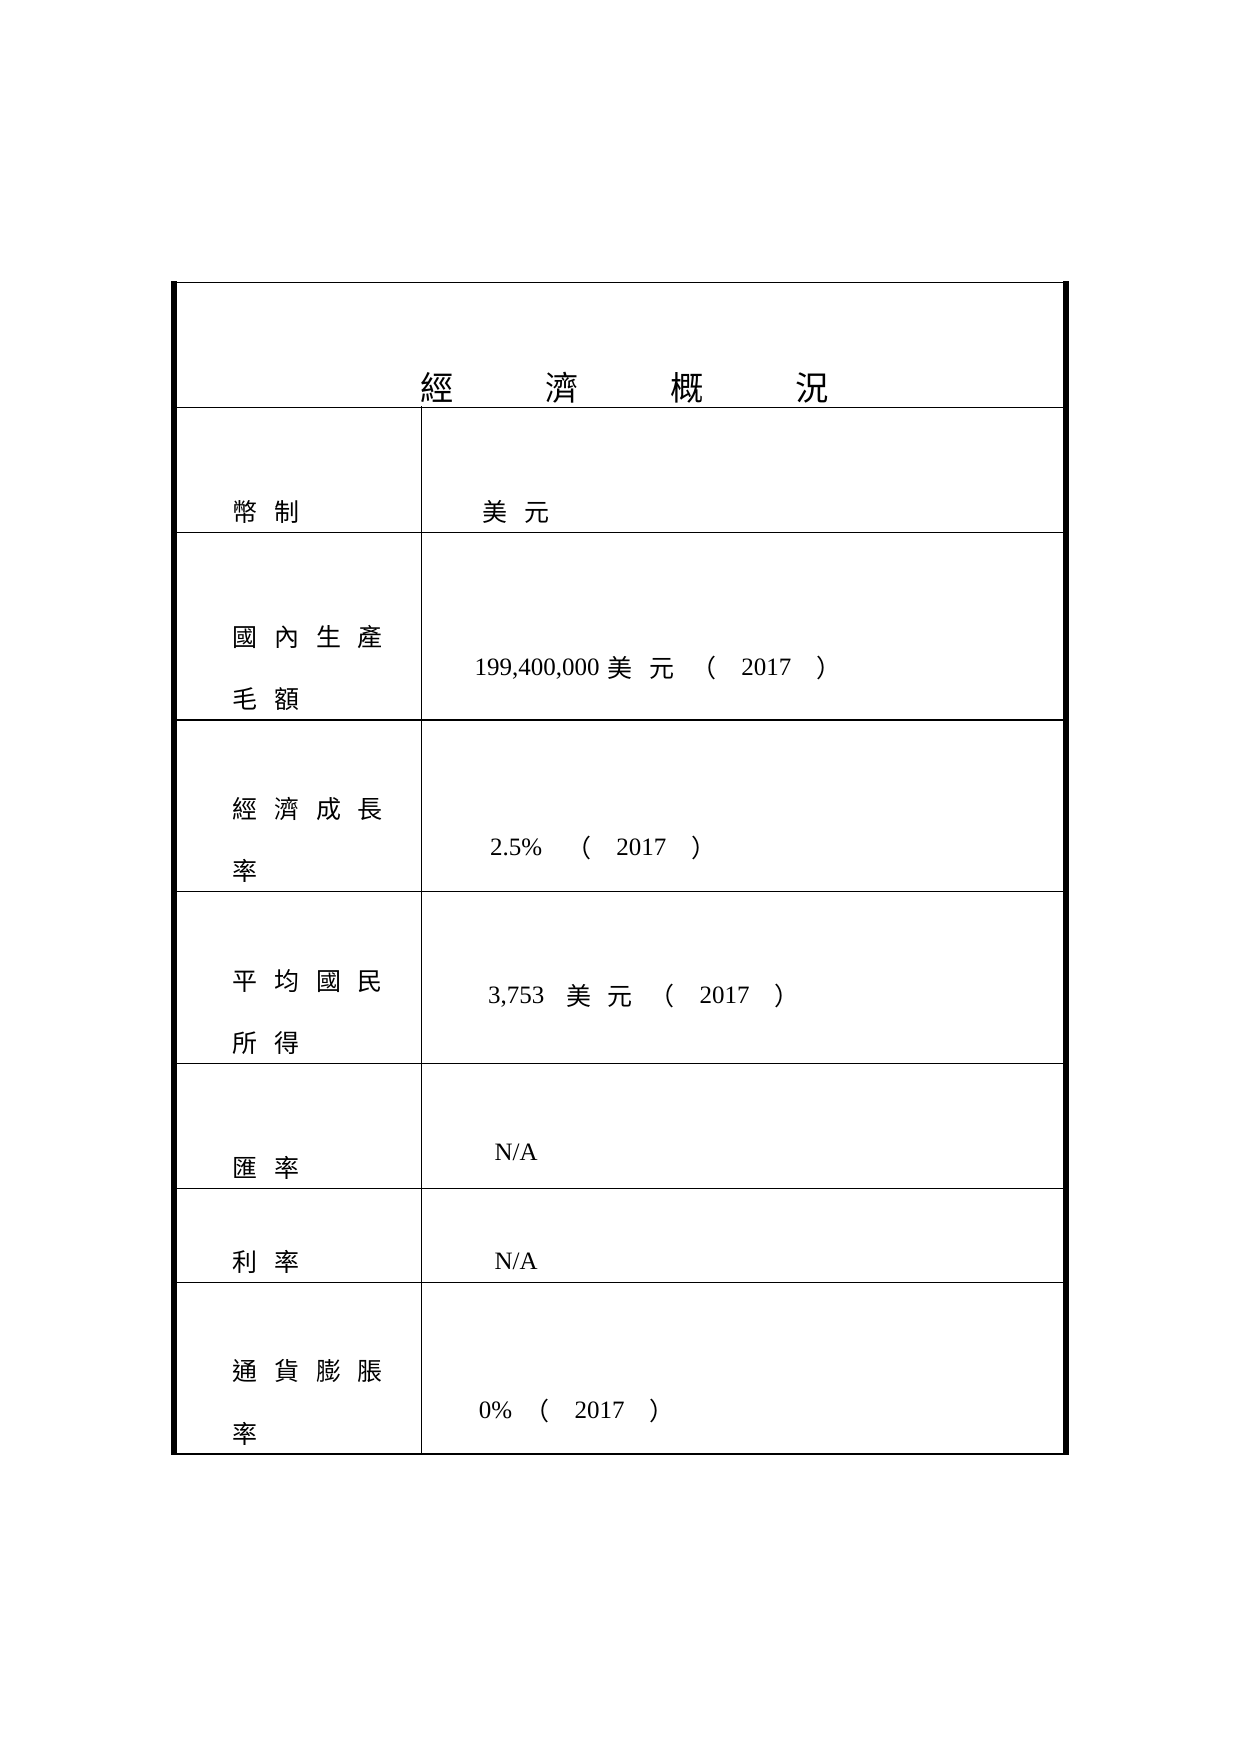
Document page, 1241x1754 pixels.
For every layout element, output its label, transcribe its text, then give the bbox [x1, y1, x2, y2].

table_cell 2.5%（2017） [422, 721, 1063, 891]
table_cell N/A [422, 1189, 1063, 1281]
table_cell N/A [422, 1064, 1063, 1188]
table_cell 國內生產毛額 [177, 533, 421, 719]
table_cell 匯率 [177, 1064, 421, 1188]
table_cell 利率 [177, 1189, 421, 1281]
table_cell 經濟成長率 [177, 721, 421, 891]
table_cell 通貨膨脹率 [177, 1283, 421, 1453]
table_cell 平均國民所得 [177, 892, 421, 1063]
table_cell 幣制 [177, 408, 421, 531]
table_cell 0%（2017） [422, 1283, 1063, 1453]
table_cell 199,400,000美元（2017） [422, 533, 1063, 719]
table_cell 美元 [422, 408, 1063, 531]
table_cell 3,753美元（2017） [422, 892, 1063, 1063]
table_cell 經 濟 概 況 [177, 283, 1063, 406]
